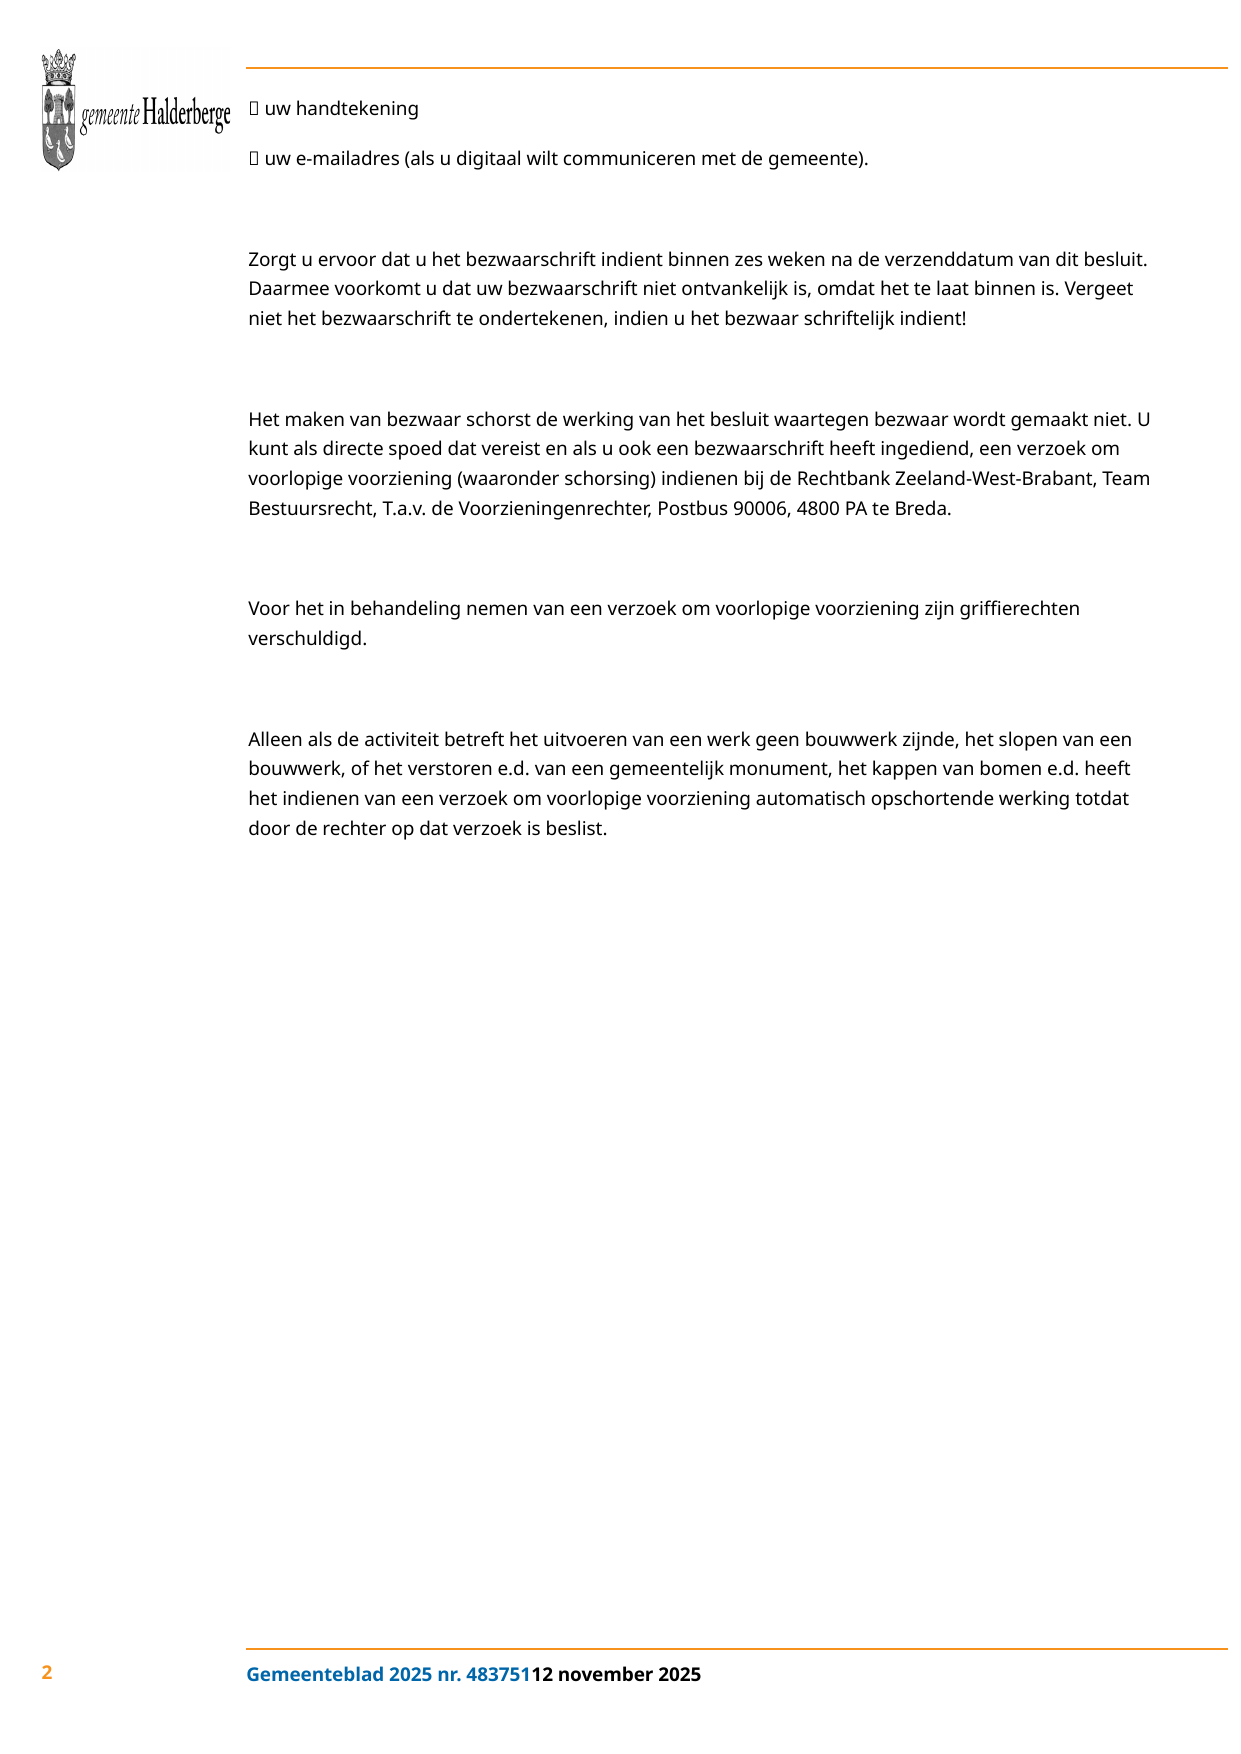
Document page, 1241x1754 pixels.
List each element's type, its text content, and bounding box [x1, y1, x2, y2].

text Het maken van bezwaar schorst de werking van het besluit waartegen bezwaar wordt gemaakt niet. U kunt als directe spoed dat vereist en als u ook een bezwaarschrift heeft ingediend, een verzoek om voorlopige voorziening (waaronder schorsing) indienen bij de Rechtbank Zeeland-West-Brabant, Team Bestuursrecht, T.a.v. de Voorzieningenrechter, Postbus 90006, 4800 PA te Breda. [248, 406, 1152, 521]
text  uw handtekening [248, 95, 1152, 121]
text  uw e-mailadres (als u digitaal wilt communiceren met de gemeente). [248, 145, 1152, 171]
picture [41, 47, 231, 172]
text Voor het in behandeling nemen van een verzoek om voorlopige voorziening zijn griffierechten verschuldigd. [248, 596, 1152, 651]
text Zorgt u ervoor dat u het bezwaarschrift indient binnen zes weken na de verzenddatum van dit besluit. Daarmee voorkomt u dat uw bezwaarschrift niet ontvankelijk is, omdat het te laat binnen is. Vergeet niet het bezwaarschrift te ondertekenen, indien u het bezwaar schriftelijk indient! [248, 246, 1152, 331]
text Alleen als de activiteit betreft het uitvoeren van een werk geen bouwwerk zijnde, het slopen van een bouwwerk, of het verstoren e.d. van een gemeentelijk monument, het kappen van bomen e.d. heeft het indienen van een verzoek om voorlopige voorziening automatisch opschortende werking totdat door de rechter op dat verzoek is beslist. [248, 726, 1152, 841]
